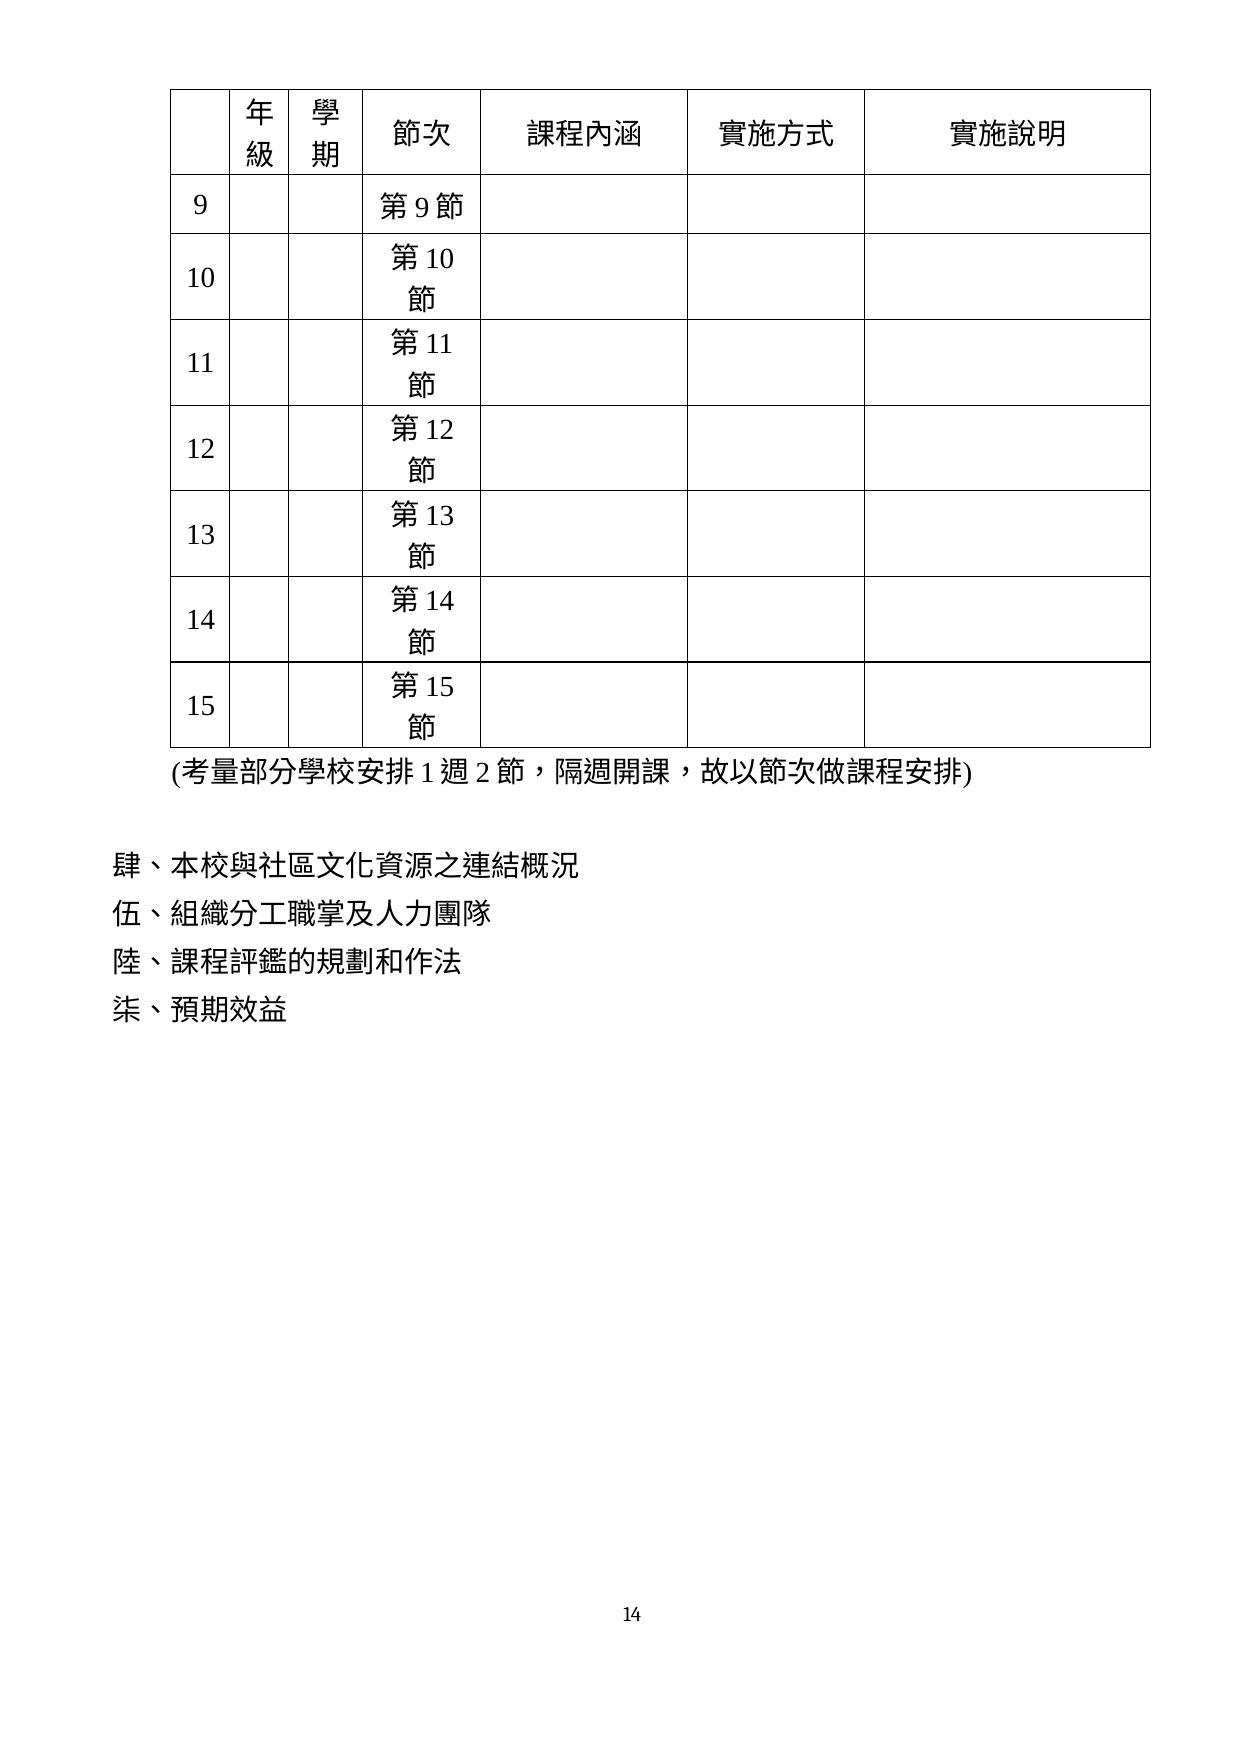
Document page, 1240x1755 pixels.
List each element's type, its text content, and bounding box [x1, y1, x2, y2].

table_cell [289, 234, 362, 319]
table_cell [865, 663, 1150, 747]
text 陸、課程評鑑的規劃和作法 [112, 934, 1152, 982]
table_cell [865, 320, 1150, 404]
table_cell 13 [171, 491, 229, 576]
table_cell 第11節 [363, 320, 480, 404]
table_cell [230, 175, 288, 233]
table_cell [289, 406, 362, 490]
table_cell [289, 320, 362, 404]
table_cell [289, 491, 362, 576]
table_cell 15 [171, 663, 229, 747]
table_cell 第9節 [363, 175, 480, 233]
table_cell [865, 234, 1150, 319]
table_cell [865, 175, 1150, 233]
table_cell [289, 577, 362, 661]
table_cell 9 [171, 175, 229, 233]
table_cell [289, 663, 362, 747]
text (考量部分學校安排1週2節，隔週開課，故以節次做課程安排) [171, 748, 1152, 790]
table_header 節次 [363, 90, 480, 174]
table_cell [688, 234, 864, 319]
table_cell 12 [171, 406, 229, 490]
table_cell [481, 175, 687, 233]
table_cell [688, 577, 864, 661]
table_cell [688, 491, 864, 576]
table_header 課程內涵 [481, 90, 687, 174]
table_cell [481, 663, 687, 747]
table_header 學期 [289, 90, 362, 174]
table_cell [688, 406, 864, 490]
table_cell [230, 663, 288, 747]
table_cell [481, 491, 687, 576]
table_cell [865, 406, 1150, 490]
table_cell 11 [171, 320, 229, 404]
table_header 實施說明 [865, 90, 1150, 174]
table_header [171, 90, 229, 174]
text 伍、組織分工職掌及人力團隊 [112, 886, 1152, 934]
table_cell [230, 577, 288, 661]
table_cell [481, 577, 687, 661]
table_cell [865, 577, 1150, 661]
table_header 實施方式 [688, 90, 864, 174]
table_cell [481, 406, 687, 490]
table_cell 第13節 [363, 491, 480, 576]
table_cell [230, 234, 288, 319]
table_cell [289, 175, 362, 233]
table_cell 第15節 [363, 663, 480, 747]
table_cell [481, 234, 687, 319]
table_cell 第14節 [363, 577, 480, 661]
table_cell 第10節 [363, 234, 480, 319]
table_header 年級 [230, 90, 288, 174]
table_cell 10 [171, 234, 229, 319]
table_cell [865, 491, 1150, 576]
table_cell 第12節 [363, 406, 480, 490]
table_cell [688, 175, 864, 233]
table_cell [481, 320, 687, 404]
text 肆、本校與社區文化資源之連結概況 [112, 838, 1152, 886]
table_cell [688, 663, 864, 747]
table_cell [230, 406, 288, 490]
table_cell [230, 491, 288, 576]
table_cell [230, 320, 288, 404]
table_cell 14 [171, 577, 229, 661]
table_cell [688, 320, 864, 404]
text 柒、預期效益 [112, 982, 1152, 1030]
